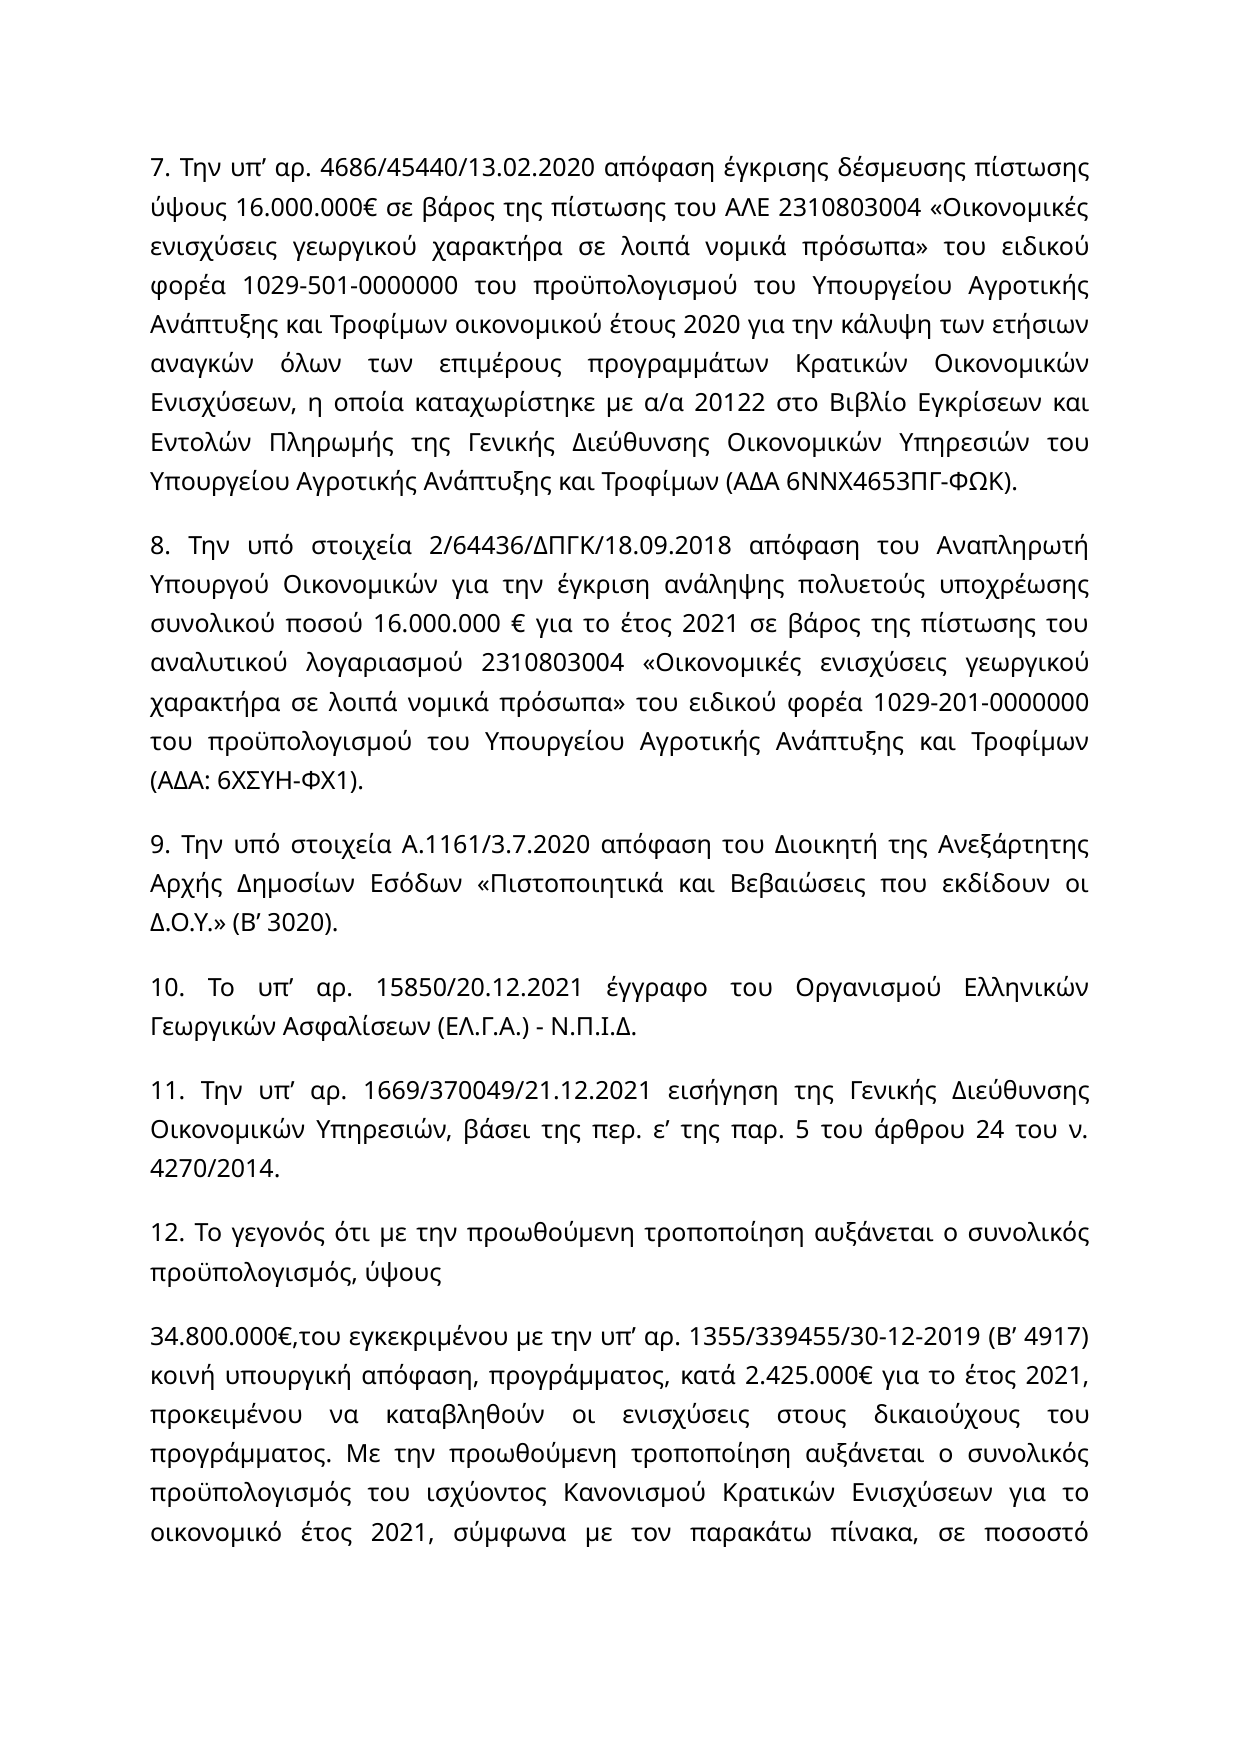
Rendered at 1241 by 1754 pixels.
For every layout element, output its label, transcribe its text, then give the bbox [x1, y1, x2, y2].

text 9. Την υπό στοιχεία Α.1161/3.7.2020 απόφαση του Διοικητή της Ανεξάρτητης Αρχής Δημοσίων Εσόδων «Πιστοποιητικά και Βεβαιώσεις που εκδίδουν οι Δ.Ο.Υ.» (Β’ 3020). [150, 827, 1090, 939]
text 11. Την υπ’ αρ. 1669/370049/21.12.2021 εισήγηση της Γενικής Διεύθυνσης Οικονομικών Υπηρεσιών, βάσει της περ. ε’ της παρ. 5 του άρθρου 24 του ν. 4270/2014. [150, 1072, 1090, 1185]
text 7. Την υπ’ αρ. 4686/45440/13.02.2020 απόφαση έγκρισης δέσμευσης πίστωσης ύψους 16.000.000€ σε βάρος της πίστωσης του ΑΛΕ 2310803004 «Οικονομικές ενισχύσεις γεωργικού χαρακτήρα σε λοιπά νομικά πρόσωπα» του ειδικού φορέα 1029-501-0000000 του προϋπολογισμού του Υπουργείου Αγροτικής Ανάπτυξης και Τροφίμων οικονομικού έτους 2020 για την κάλυψη των ετήσιων αναγκών όλων των επιμέρους προγραμμάτων Κρατικών Οικονομικών Ενισχύσεων, η οποία καταχωρίστηκε με α/α 20122 στο Βιβλίο Εγκρίσεων και Εντολών Πληρωμής της Γενικής Διεύθυνσης Οικονομικών Υπηρεσιών του Υπουργείου Αγροτικής Ανάπτυξης και Τροφίμων (ΑΔΑ 6ΝΝΧ4653ΠΓ-ΦΩΚ). [150, 150, 1090, 497]
text 10. Το υπ’ αρ. 15850/20.12.2021 έγγραφο του Οργανισμού Ελληνικών Γεωργικών Ασφαλίσεων (ΕΛ.Γ.Α.) - Ν.Π.Ι.Δ. [150, 969, 1090, 1042]
text 34.800.000€,του εγκεκριμένου με την υπ’ αρ. 1355/339455/30-12-2019 (Β’ 4917) κοινή υπουργική απόφαση, προγράμματος, κατά 2.425.000€ για το έτος 2021, προκειμένου να καταβληθούν οι ενισχύσεις στους δικαιούχους του προγράμματος. Με την προωθούμενη τροποποίηση αυξάνεται ο συνολικός προϋπολογισμός του ισχύοντος Κανονισμού Κρατικών Ενισχύσεων για το οικονομικό έτος 2021, σύμφωνα με τον παρακάτω πίνακα, σε ποσοστό [150, 1318, 1090, 1548]
text 8. Την υπό στοιχεία 2/64436/ΔΠΓΚ/18.09.2018 απόφαση του Αναπληρωτή Υπουργού Οικονομικών για την έγκριση ανάληψης πολυετούς υποχρέωσης συνολικού ποσού 16.000.000 € για το έτος 2021 σε βάρος της πίστωσης του αναλυτικού λογαριασμού 2310803004 «Οικονομικές ενισχύσεις γεωργικού χαρακτήρα σε λοιπά νομικά πρόσωπα» του ειδικού φορέα 1029-201-0000000 του προϋπολογισμού του Υπουργείου Αγροτικής Ανάπτυξης και Τροφίμων (ΑΔΑ: 6XΣΥΗ-ΦΧ1). [150, 527, 1090, 797]
text 12. Το γεγονός ότι με την προωθούμενη τροποποίηση αυξάνεται ο συνολικός προϋπολογισμός, ύψους [150, 1215, 1090, 1288]
